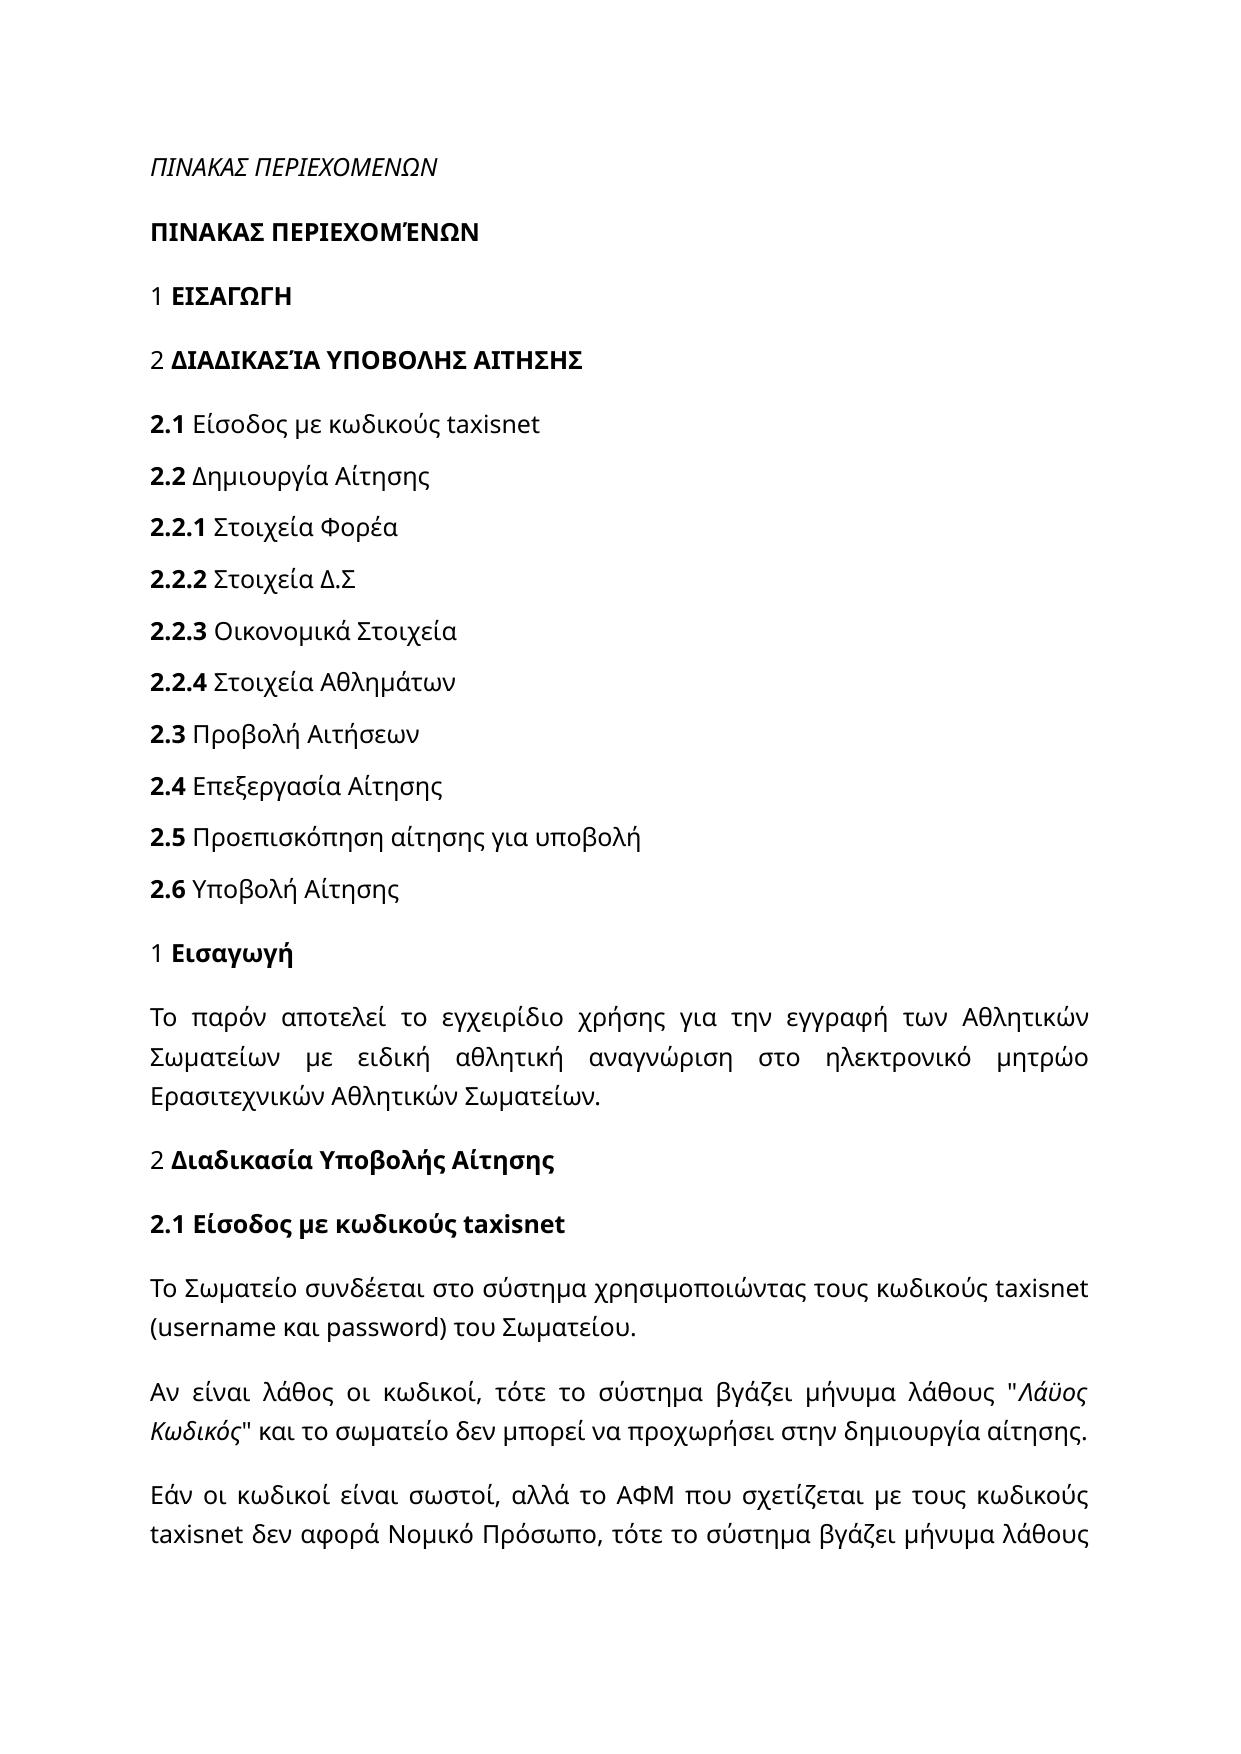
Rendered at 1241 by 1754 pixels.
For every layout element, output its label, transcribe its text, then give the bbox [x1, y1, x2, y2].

text 2.3 Προβολή Αιτήσεων [150, 717, 1090, 751]
text ΠΙΝΑΚΑΣ ΠΕΡΙΕΧΟΜΕΝΩΝ [150, 150, 1090, 184]
text To παρόν αποτελεί το εγχειρίδιο χρήσης για την εγγραφή των Αθλητικών Σωματείων με ειδική αθλητική αναγνώριση στο ηλεκτρονικό μητρώο Ερασιτεχνικών Αθλητικών Σωματείων. [150, 1000, 1090, 1112]
text ΠΙΝΑΚΑΣ ΠΕΡΙΕΧΟΜΈΝΩΝ [150, 214, 1090, 248]
text 2 ΔΙΑΔΙΚΑΣΊΑ ΥΠΟΒΟΛΗΣ ΑΙΤΗΣΗΣ [150, 342, 1090, 377]
text 2.6 Υποβολή Αίτησης [150, 872, 1090, 906]
text Το Σωματείο συνδέεται στο σύστημα χρησιμοποιώντας τους κωδικούς taxisnet (username και password) του Σωματείου. [150, 1271, 1090, 1344]
text Αν είναι λάθος οι κωδικοί, τότε το σύστημα βγάζει μήνυμα λάθους "Λάϋος Κωδικός" και το σωματείο δεν μπορεί να προχωρήσει στην δημιουργία αίτησης. [150, 1374, 1090, 1447]
text 2.1 Είσοδος με κωδικούς taxisnet [150, 407, 1090, 441]
text 1 ΕΙΣΑΓΩΓΗ [150, 278, 1090, 312]
text Εάν οι κωδικοί είναι σωστοί, αλλά το ΑΦΜ που σχετίζεται με τους κωδικούς taxisnet δεν αφορά Νομικό Πρόσωπο, τότε το σύστημα βγάζει μήνυμα λάθους [150, 1477, 1090, 1551]
text 2.5 Προεπισκόπηση αίτησης για υποβολή [150, 820, 1090, 854]
text 2.2.2 Στοιχεία Δ.Σ [150, 562, 1090, 596]
text 2.4 Επεξεργασία Αίτησης [150, 768, 1090, 802]
text 2.2.1 Στοιχεία Φορέα [150, 510, 1090, 544]
text 2.2.3 Οικονομικά Στοιχεία [150, 613, 1090, 647]
text 2 Διαδικασία Υποβολής Αίτησης [150, 1142, 1090, 1177]
text 2.1 Είσοδος με κωδικούς taxisnet [150, 1207, 1090, 1241]
text 1 Εισαγωγή [150, 936, 1090, 970]
text 2.2.4 Στοιχεία Αθλημάτων [150, 665, 1090, 699]
text 2.2 Δημιουργία Αίτησης [150, 458, 1090, 492]
